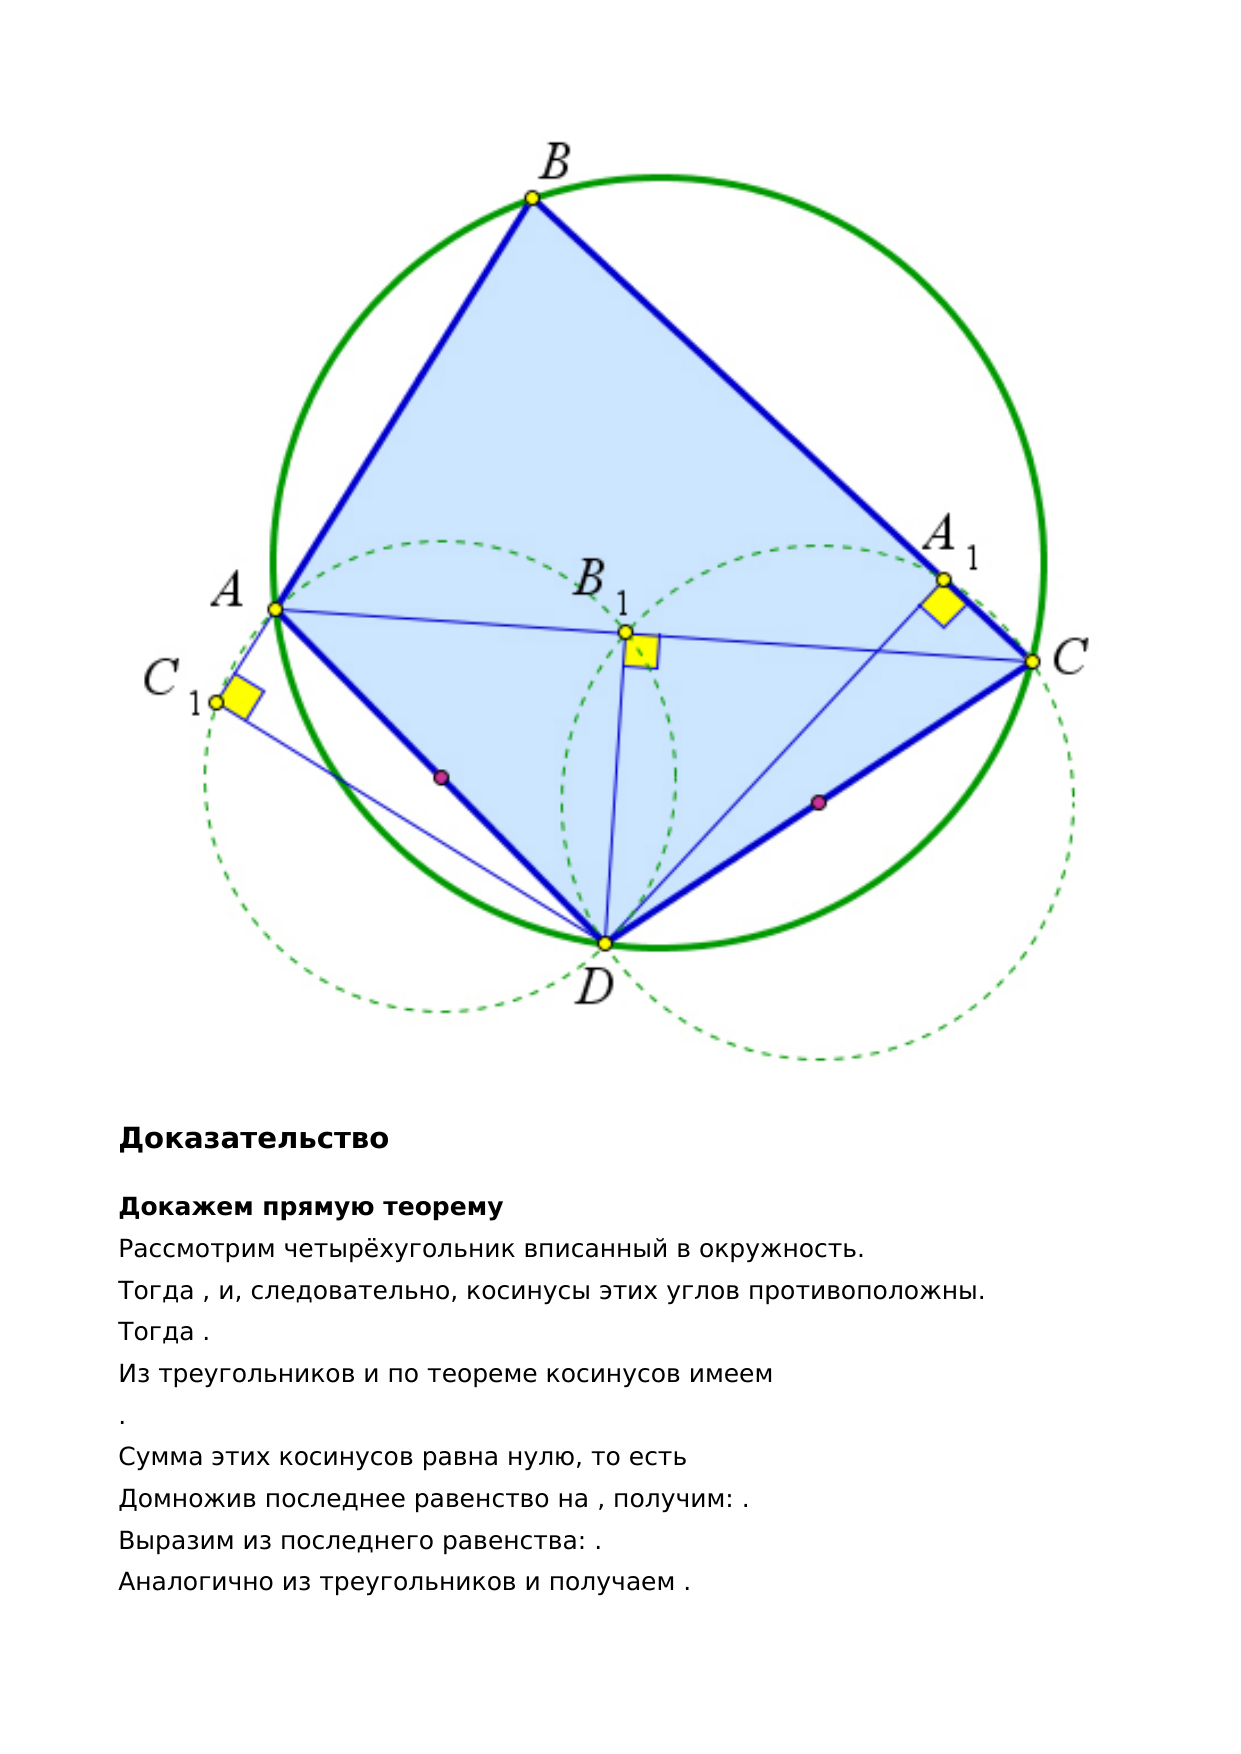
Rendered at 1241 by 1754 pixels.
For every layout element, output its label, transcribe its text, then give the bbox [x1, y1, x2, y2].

text . [118, 1401, 1122, 1430]
text Аналогично из треугольников и получаем . [118, 1567, 1122, 1597]
subtitle Доказательство [118, 1121, 1122, 1155]
picture [118, 118, 1123, 1084]
text Сумма этих косинусов равна нулю, то есть [118, 1442, 1122, 1472]
text Рассмотрим четырёхугольник вписанный в окружность. [118, 1234, 1122, 1263]
text Тогда . [118, 1317, 1122, 1347]
subtitle Докажем прямую теорему [118, 1192, 1122, 1222]
text Домножив последнее равенство на , получим: . [118, 1484, 1122, 1513]
text Тогда , и, следовательно, косинусы этих углов противоположны. [118, 1276, 1122, 1305]
text Из треугольников и по теореме косинусов имеем [118, 1359, 1122, 1388]
text Выразим из последнего равенства: . [118, 1526, 1122, 1555]
